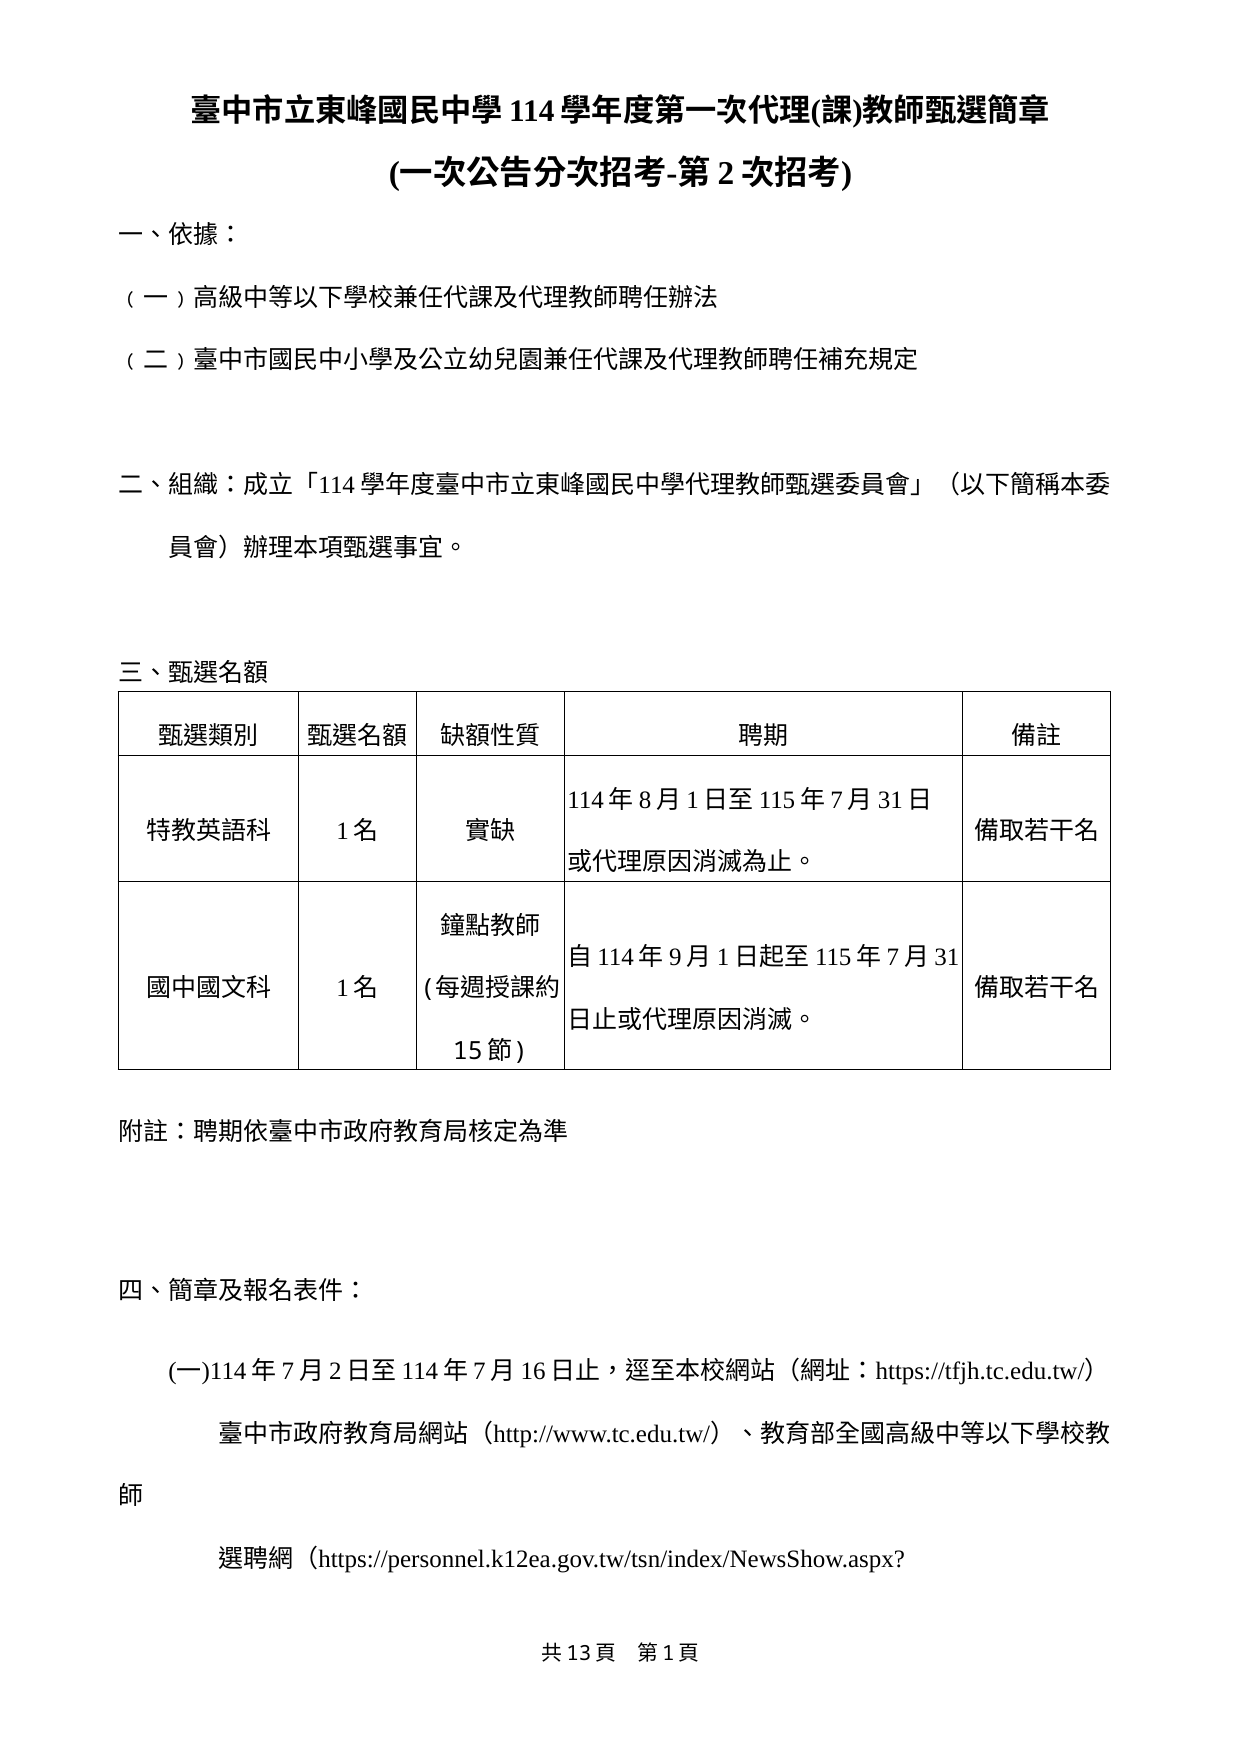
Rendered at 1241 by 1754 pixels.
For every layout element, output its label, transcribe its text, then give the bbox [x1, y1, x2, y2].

text 三、甄選名額 [118, 629, 1122, 691]
table_cell 1名 [299, 882, 416, 1069]
table_cell 實缺 [417, 756, 564, 881]
table_header 缺額性質 [417, 692, 564, 755]
text (一次公告分次招考-第2次招考) [118, 129, 1122, 191]
text 二、組織：成立「114學年度臺中市立東峰國民中學代理教師甄選委員會」（以下簡稱本委員會）辦理本項甄選事宜。 [118, 441, 1122, 566]
text ﹙二﹚臺中市國民中小學及公立幼兒園兼任代課及代理教師聘任補充規定 [118, 316, 1122, 379]
table_cell 鐘點教師 (每週授課約15節) [417, 882, 564, 1069]
table_cell 特教英語科 [119, 756, 298, 881]
text 一、依據： [118, 191, 1122, 254]
table_header 甄選類別 [119, 692, 298, 755]
table_header 甄選名額 [299, 692, 416, 755]
table_cell 備取若干名 [963, 756, 1110, 881]
text ﹙一﹚高級中等以下學校兼任代課及代理教師聘任辦法 [118, 254, 1122, 316]
table_cell 114年8月1日至115年7月31日 或代理原因消滅為止。 [565, 756, 962, 881]
table_header 備註 [963, 692, 1110, 755]
table_cell 國中國文科 [119, 882, 298, 1069]
text (一)114年7月2日至114年7月16日止，逕至本校網站（網址：https://tfjh.tc.edu.tw/） [118, 1327, 1122, 1389]
table_cell 備取若干名 [963, 882, 1110, 1069]
text 臺中市立東峰國民中學114學年度第一次代理(課)教師甄選簡章 [118, 66, 1122, 129]
text 臺中市政府教育局網站（http://www.tc.edu.tw/）、教育部全國高級中等以下學校教師 [118, 1389, 1122, 1514]
text 選聘網（https://personnel.k12ea.gov.tw/tsn/index/NewsShow.aspx? [118, 1514, 1122, 1577]
table_cell 自114年9月1日起至115年7月31日止或代理原因消滅。 [565, 882, 962, 1069]
table_cell 1名 [299, 756, 416, 881]
table_header 聘期 [565, 692, 962, 755]
text 附註：聘期依臺中市政府教育局核定為準 [118, 1088, 1122, 1150]
text 四、簡章及報名表件： [118, 1247, 1122, 1310]
